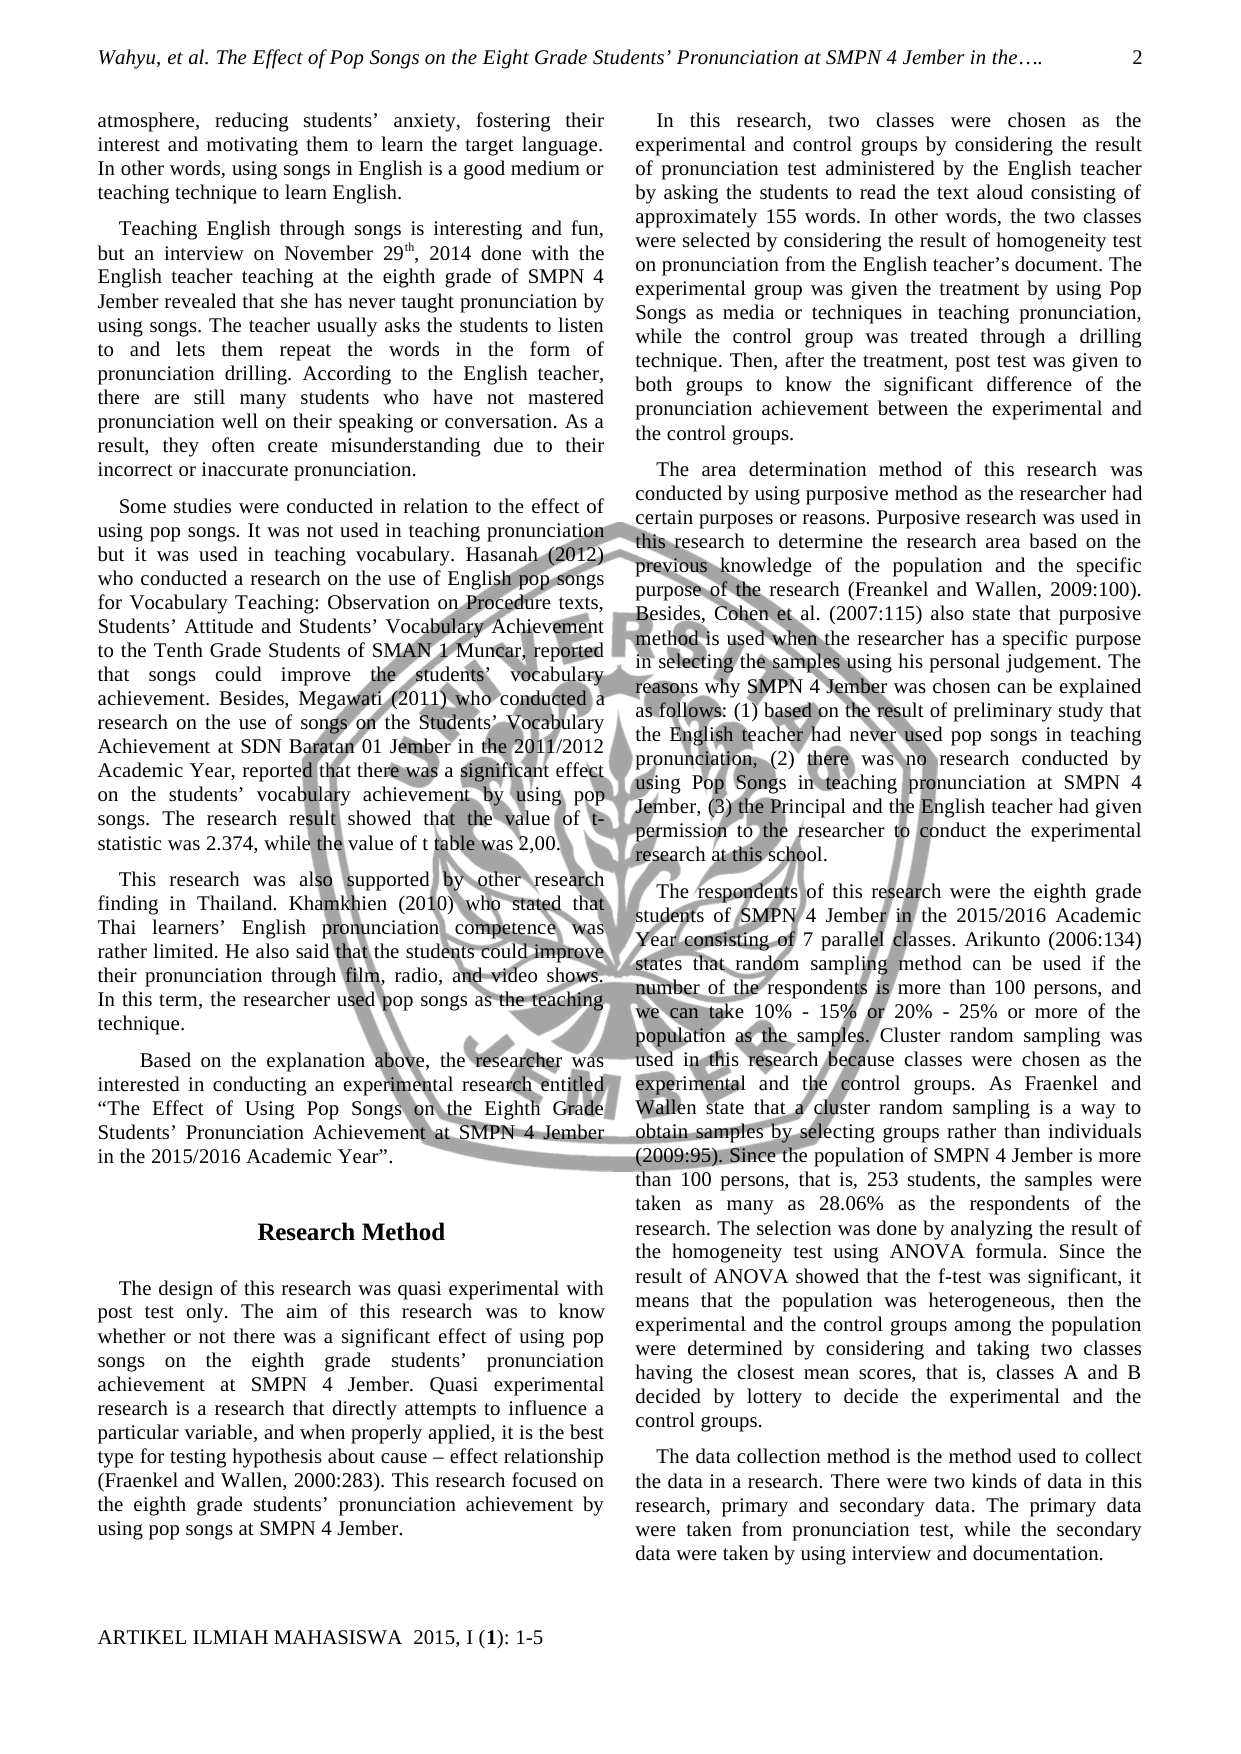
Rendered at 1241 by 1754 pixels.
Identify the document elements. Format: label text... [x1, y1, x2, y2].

text The area determination method of this research was conducted by using purposive method as the researcher had certain purposes or reasons. Purposive research was used in this research to determine the research area based on the previous knowledge of the population and the specific purpose of the research (Freankel and Wallen, 2009:100). Besides, Cohen et al. (2007:115) also state that purposive method is used when the researcher has a specific purpose in selecting the samples using his personal judgement. The reasons why SMPN 4 Jember was chosen can be explained as follows: (1) based on the result of preliminary study that the English teacher had never used pop songs in teaching pronunciation, (2) there was no research conducted by using Pop Songs in teaching pronunciation at SMPN 4 Jember, (3) the Principal and the English teacher had given permission to the researcher to conduct the experimental research at this school. [635, 457, 1143, 866]
text Some studies were conducted in relation to the effect of using pop songs. It was not used in teaching pronunciation but it was used in teaching vocabulary. Hasanah (2012) who conducted a research on the use of English pop songs for Vocabulary Teaching: Observation on Procedure texts, Students’ Attitude and Students’ Vocabulary Achievement to the Tenth Grade Students of SMAN 1 Muncar, reported that songs could improve the students’ vocabulary achievement. Besides, Megawati (2011) who conducted a research on the use of songs on the Students’ Vocabulary Achievement at SDN Baratan 01 Jember in the 2011/2012 Academic Year, reported that there was a significant effect on the students’ vocabulary achievement by using pop songs. The research result showed that the value of t-statistic was 2.374, while the value of t table was 2,00. [97, 493, 605, 854]
text In this research, two classes were chosen as the experimental and control groups by considering the result of pronunciation test administered by the English teacher by asking the students to read the text aloud consisting of approximately 155 words. In other words, the two classes were selected by considering the result of homogeneity test on pronunciation from the English teacher’s document. The experimental group was given the treatment by using Pop Songs as media or techniques in teaching pronunciation, while the control group was treated through a drilling technique. Then, after the treatment, post test was given to both groups to know the significant difference of the pronunciation achievement between the experimental and the control groups. [635, 107, 1143, 444]
picture [229, 447, 1011, 1247]
text Based on the explanation above, the researcher was interested in conducting an experimental research entitled “The Effect of Using Pop Songs on the Eighth Grade Students’ Pronunciation Achievement at SMPN 4 Jember in the 2015/2016 Academic Year”. [97, 1048, 605, 1168]
text The design of this research was quasi experimental with post test only. The aim of this research was to know whether or not there was a significant effect of using pop songs on the eighth grade students’ pronunciation achievement at SMPN 4 Jember. Quasi experimental research is a research that directly attempts to influence a particular variable, and when properly applied, it is the best type for testing hypothesis about cause – effect relationship (Fraenkel and Wallen, 2000:283). This research focused on the eighth grade students’ pronunciation achievement by using pop songs at SMPN 4 Jember. [97, 1275, 605, 1540]
text atmosphere, reducing students’ anxiety, fostering their interest and motivating them to learn the target language. In other words, using songs in English is a good medium or teaching technique to learn English. [97, 107, 605, 204]
text This research was also supported by other research finding in Thailand. Khamkhien (2010) who stated that Thai learners’ English pronunciation competence was rather limited. He also said that the students could improve their pronunciation through film, radio, and video shows. In this term, the researcher used pop songs as the teaching technique. [97, 867, 605, 1035]
text Research Method [97, 1217, 605, 1246]
text The data collection method is the method used to collect the data in a research. There were two kinds of data in this research, primary and secondary data. The primary data were taken from pronunciation test, while the secondary data were taken by using interview and documentation. [635, 1444, 1143, 1565]
text Teaching English through songs is interesting and fun, but an interview on November 29th, 2014 done with the English teacher teaching at the eighth grade of SMPN 4 Jember revealed that she has never taught pronunciation by using songs. The teacher usually asks the students to listen to and lets them repeat the words in the form of pronunciation drilling. According to the English teacher, there are still many students who have not mastered pronunciation well on their speaking or conversation. As a result, they often create misunderstanding due to their incorrect or inaccurate pronunciation. [97, 216, 605, 481]
text The respondents of this research were the eighth grade students of SMPN 4 Jember in the 2015/2016 Academic Year consisting of 7 parallel classes. Arikunto (2006:134) states that random sampling method can be used if the number of the respondents is more than 100 persons, and we can take 10% - 15% or 20% - 25% or more of the population as the samples. Cluster random sampling was used in this research because classes were chosen as the experimental and the control groups. As Fraenkel and Wallen state that a cluster random sampling is a way to obtain samples by selecting groups rather than individuals (2009:95). Since the population of SMPN 4 Jember is more than 100 persons, that is, 253 students, the samples were taken as many as 28.06% as the respondents of the research. The selection was done by analyzing the result of the homogeneity test using ANOVA formula. Since the result of ANOVA showed that the f-test was significant, it means that the population was heterogeneous, then the experimental and the control groups among the population were determined by considering and taking two classes having the closest mean scores, that is, classes A and B decided by lottery to decide the experimental and the control groups. [635, 878, 1143, 1432]
